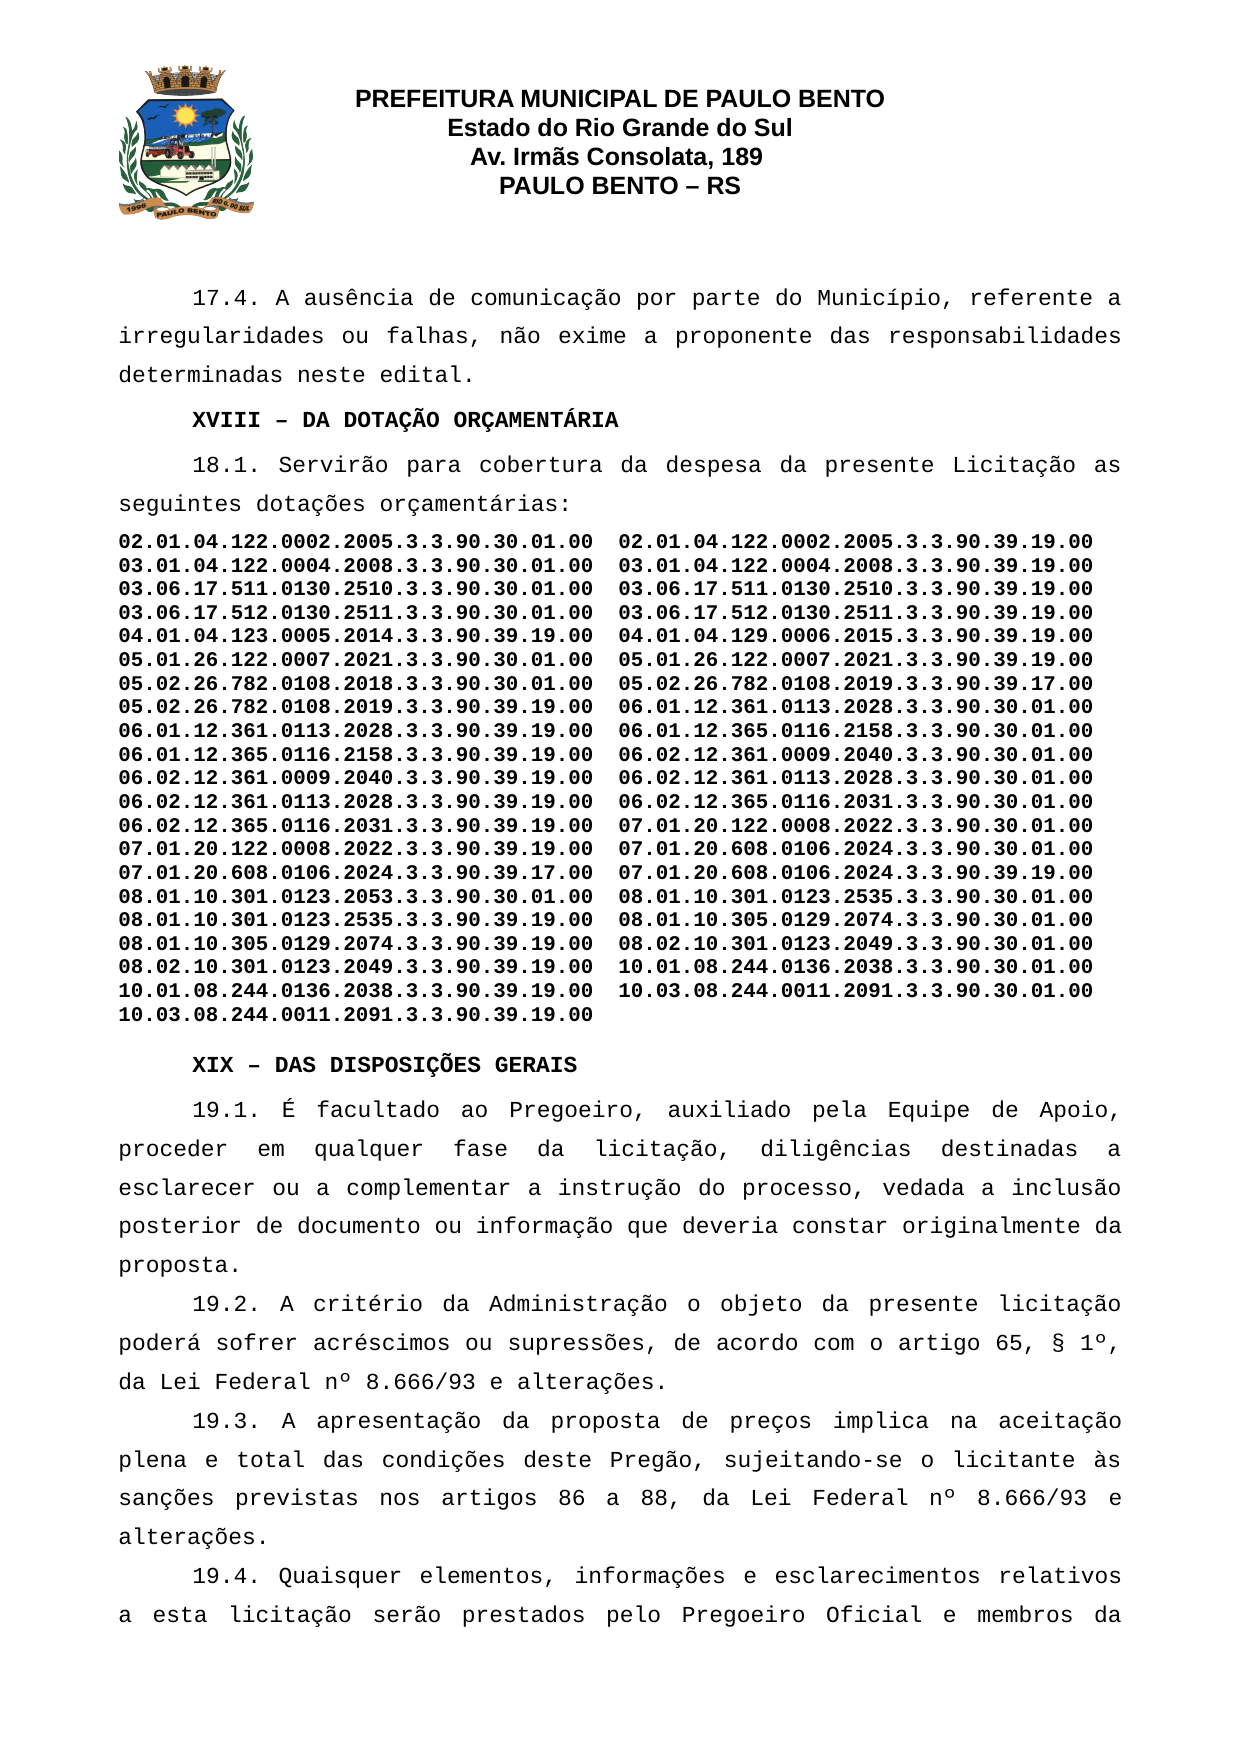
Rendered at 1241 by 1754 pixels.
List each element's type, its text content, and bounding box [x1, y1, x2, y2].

text 19.4. Quaisquer elementos, informações e esclarecimentos relativos a esta licitação serão prestados pelo Pregoeiro Oficial e membros da [118, 1564, 1122, 1629]
picture [118, 65, 254, 220]
text 17.4. A ausência de comunicação por parte do Município, referente a irregularidades ou falhas, não exime a proponente das responsabilidades determinadas neste edital. [118, 286, 1122, 389]
text 18.1. Servirão para cobertura da despesa da presente Licitação as seguintes dotações orçamentárias: [118, 453, 1122, 518]
text 02.01.04.122.0002.2005.3.3.90.30.01.00 02.01.04.122.0002.2005.3.3.90.39.19.00 03.01.04.122.0004.2008.3.3.90.30.01.00 03.01.04.122.0004.2008.3.3.90.39.19.00 03.06.17.511.0130.2510.3.3.90.30.01.00 03.06.17.511.0130.2510.3.3.90.39.19.00 03.06.17.512.0130.2511.3.3.90.30.01.00 03.06.17.512.0130.2511.3.3.90.39.19.00 04.01.04.123.0005.2014.3.3.90.39.19.00 04.01.04.129.0006.2015.3.3.90.39.19.00 05.01.26.122.0007.2021.3.3.90.30.01.00 05.01.26.122.0007.2021.3.3.90.39.19.00 05.02.26.782.0108.2018.3.3.90.30.01.00 05.02.26.782.0108.2019.3.3.90.39.17.00 05.02.26.782.0108.2019.3.3.90.39.19.00 06.01.12.361.0113.2028.3.3.90.30.01.00 06.01.12.361.0113.2028.3.3.90.39.19.00 06.01.12.365.0116.2158.3.3.90.30.01.00 06.01.12.365.0116.2158.3.3.90.39.19.00 06.02.12.361.0009.2040.3.3.90.30.01.00 06.02.12.361.0009.2040.3.3.90.39.19.00 06.02.12.361.0113.2028.3.3.90.30.01.00 06.02.12.361.0113.2028.3.3.90.39.19.00 06.02.12.365.0116.2031.3.3.90.30.01.00 06.02.12.365.0116.2031.3.3.90.39.19.00 07.01.20.122.0008.2022.3.3.90.30.01.00 07.01.20.122.0008.2022.3.3.90.39.19.00 07.01.20.608.0106.2024.3.3.90.30.01.00 07.01.20.608.0106.2024.3.3.90.39.17.00 07.01.20.608.0106.2024.3.3.90.39.19.00 08.01.10.301.0123.2053.3.3.90.30.01.00 08.01.10.301.0123.2535.3.3.90.30.01.00 08.01.10.301.0123.2535.3.3.90.39.19.00 08.01.10.305.0129.2074.3.3.90.30.01.00 08.01.10.305.0129.2074.3.3.90.39.19.00 08.02.10.301.0123.2049.3.3.90.30.01.00 08.02.10.301.0123.2049.3.3.90.39.19.00 10.01.08.244.0136.2038.3.3.90.30.01.00 10.01.08.244.0136.2038.3.3.90.39.19.00 10.03.08.244.0011.2091.3.3.90.30.01.00 10.03.08.244.0011.2091.3.3.90.39.19.00 [118, 531, 1122, 1053]
text 19.2. A critério da Administração o objeto da presente licitação poderá sofrer acréscimos ou supressões, de acordo com o artigo 65, § 1º, da Lei Federal nº 8.666/93 e alterações. [118, 1292, 1122, 1396]
text 19.1. É facultado ao Pregoeiro, auxiliado pela Equipe de Apoio, proceder em qualquer fase da licitação, diligências destinadas a esclarecer ou a complementar a instrução do processo, vedada a inclusão posterior de documento ou informação que deveria constar originalmente da proposta. [118, 1098, 1122, 1279]
text XVIII – DA DOTAÇÃO ORÇAMENTÁRIA [118, 408, 1122, 434]
text 19.3. A apresentação da proposta de preços implica na aceitação plena e total das condições deste Pregão, sujeitando-se o licitante às sanções previstas nos artigos 86 a 88, da Lei Federal nº 8.666/93 e alterações. [118, 1409, 1122, 1552]
text XIX – DAS DISPOSIÇÕES GERAIS [118, 1053, 1122, 1079]
